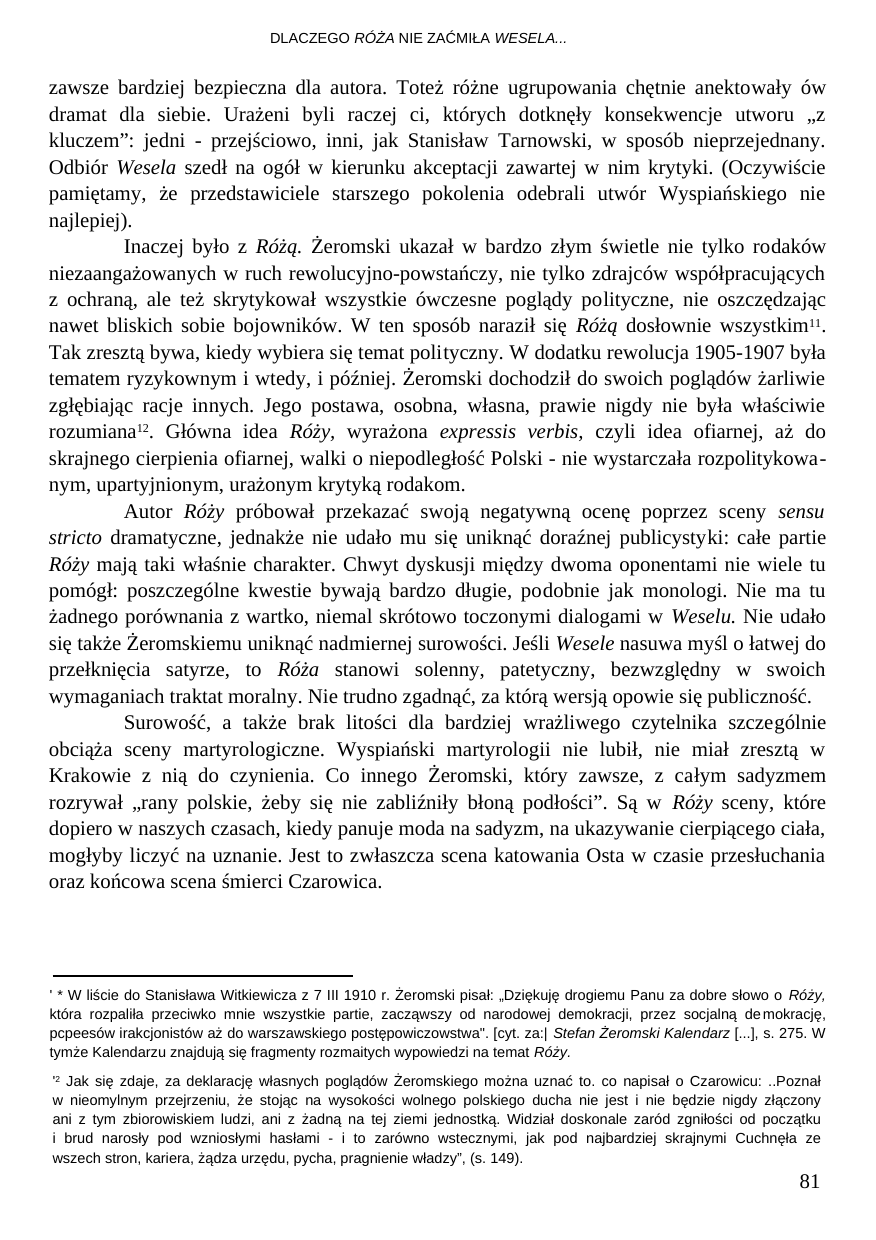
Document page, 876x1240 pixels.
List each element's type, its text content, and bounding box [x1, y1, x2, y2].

text zawsze bardziej bezpieczna dla autora. Toteż różne ugrupowania chętnie anekto­wały ów dramat dla siebie. Urażeni byli raczej ci, których dotknęły konsekwencje utworu „z kluczem”: jedni - przejściowo, inni, jak Stanisław Tarnowski, w sposób nieprzejednany. Odbiór Wesela szedł na ogół w kierunku akceptacji zawartej w nim krytyki. (Oczywiście pamiętamy, że przedstawiciele starszego pokolenia odebrali utwór Wyspiańskiego nie najlepiej). [49, 75, 826, 232]
text ' * W liście do Stanisława Witkiewicza z 7 III 1910 r. Żeromski pisał: „Dziękuję drogiemu Panu za dobre słowo o Róży, która rozpaliła przeciwko mnie wszystkie partie, zacząwszy od narodowej demokracji, przez socjalną de­mokrację, pcpeesów irakcjonistów aż do warszawskiego postępowiczowstwa". [cyt. za:| Stefan Żeromski Kalen­darz [...], s. 275. W tymże Kalendarzu znajdują się fragmenty rozmaitych wypowiedzi na temat Róży. [49, 986, 826, 1061]
text '2 Jak się zdaje, za deklarację własnych poglądów Żeromskiego można uznać to. co napisał o Czarowicu: ..Poznał w nieomylnym przejrzeniu, że stojąc na wysokości wolnego polskiego ducha nie jest i nie będzie nigdy złączony ani z tym zbiorowiskiem ludzi, ani z żadną na tej ziemi jednostką. Widział doskonale zaród zgniłości od początku i brud narosły pod wzniosłymi hasłami - i to zarówno wstecznymi, jak pod najbardziej skrajnymi Cuchnęła ze wszech stron, kariera, żądza urzędu, pycha, pragnienie władzy”, (s. 149). [52, 1072, 823, 1166]
text 81 [799, 1169, 821, 1193]
text Autor Róży próbował przekazać swoją negatywną ocenę poprzez sceny sensu stricto dramatyczne, jednakże nie udało mu się uniknąć doraźnej publicysty­ki: całe partie Róży mają taki właśnie charakter. Chwyt dyskusji między dwoma oponentami nie wiele tu pomógł: poszczególne kwestie bywają bardzo długie, po­dobnie jak monologi. Nie ma tu żadnego porównania z wartko, niemal skrótowo toczonymi dialogami w Weselu. Nie udało się także Żeromskiemu uniknąć nad­miernej surowości. Jeśli Wesele nasuwa myśl o łatwej do przełknięcia satyrze, to Róża stanowi solenny, patetyczny, bezwzględny w swoich wymaganiach traktat moralny. Nie trudno zgadnąć, za którą wersją opowie się publiczność. [49, 499, 826, 708]
text Inaczej było z Różą. Żeromski ukazał w bardzo złym świetle nie tylko ro­daków niezaangażowanych w ruch rewolucyjno-powstańczy, nie tylko zdrajców współpracujących z ochraną, ale też skrytykował wszystkie ówczesne poglądy po­lityczne, nie oszczędzając nawet bliskich sobie bojowników. W ten sposób naraził się Różą dosłownie wszystkim11. Tak zresztą bywa, kiedy wybiera się temat poli­tyczny. W dodatku rewolucja 1905-1907 była tematem ryzykownym i wtedy, i później. Żeromski dochodził do swoich poglądów żarliwie zgłębiając racje in­nych. Jego postawa, osobna, własna, prawie nigdy nie była właściwie rozumiana12. Główna idea Róży, wyrażona expressis verbis, czyli idea ofiarnej, aż do skrajnego cierpienia ofiarnej, walki o niepodległość Polski - nie wystarczała rozpolitykowa­nym, upartyjnionym, urażonym krytyką rodakom. [49, 234, 826, 496]
text Surowość, a także brak litości dla bardziej wrażliwego czytelnika szcze­gólnie obciąża sceny martyrologiczne. Wyspiański martyrologii nie lubił, nie miał zresztą w Krakowie z nią do czynienia. Co innego Żeromski, który zawsze, z ca­łym sadyzmem rozrywał „rany polskie, żeby się nie zabliźniły błoną podłości”. Są w Róży sceny, które dopiero w naszych czasach, kiedy panuje moda na sadyzm, na ukazywanie cierpiącego ciała, mogłyby liczyć na uznanie. Jest to zwłaszcza scena katowania Osta w czasie przesłuchania oraz końcowa scena śmierci Czarowica. [49, 710, 826, 893]
text DLACZEGO RÓŻA NIE ZAĆMIŁA WESELA... [270, 29, 601, 46]
